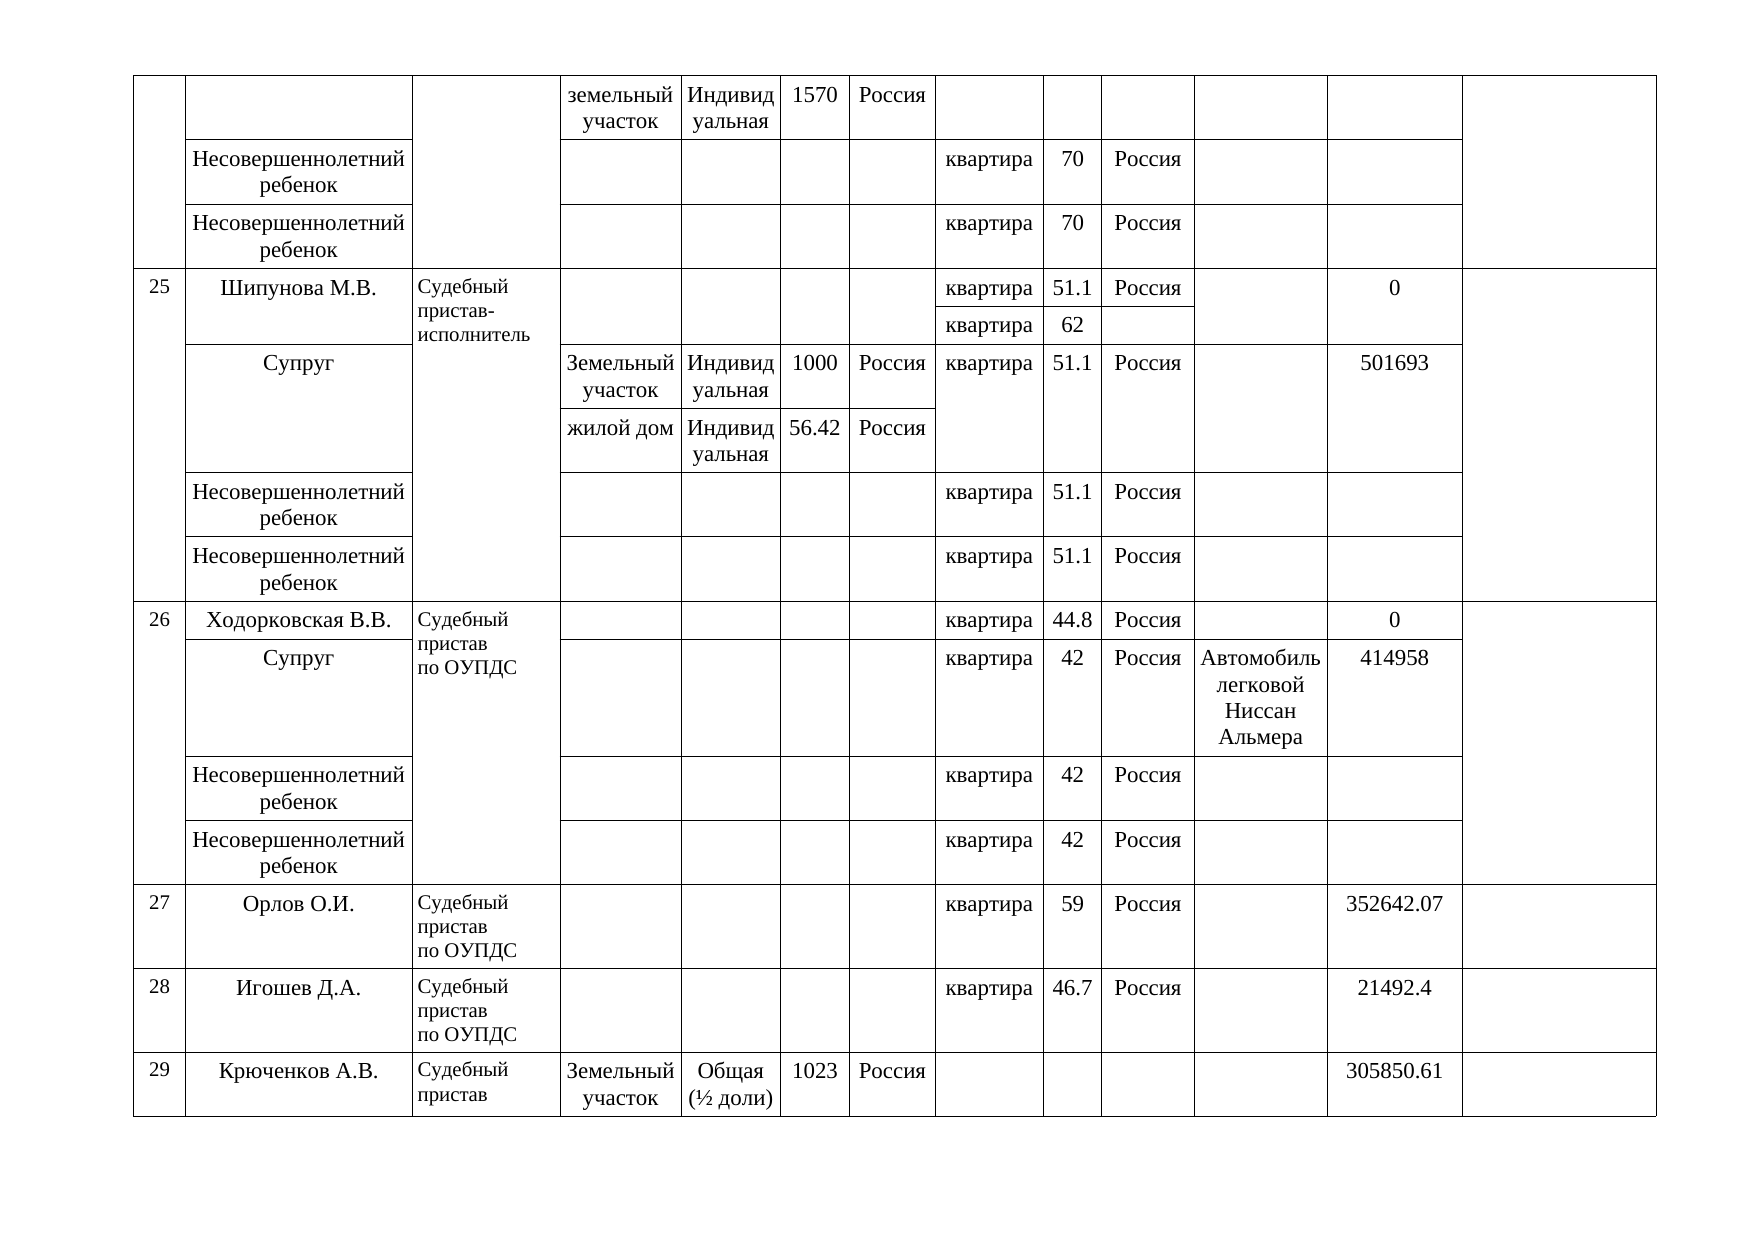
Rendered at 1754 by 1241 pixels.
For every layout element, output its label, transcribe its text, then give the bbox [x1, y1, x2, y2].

table_cell Несовершеннолетний ребенок [186, 140, 412, 203]
table_cell квартира [936, 473, 1043, 536]
table_cell [850, 821, 935, 884]
table_cell квартира [936, 205, 1043, 268]
table_cell [1195, 602, 1327, 638]
table_cell 1000 [781, 345, 849, 408]
table_cell Несовершеннолетний ребенок [186, 205, 412, 268]
table_cell 56,42 [781, 409, 849, 472]
table_cell [682, 602, 780, 638]
table_cell 352642,07 [1328, 885, 1462, 968]
table_cell [561, 640, 681, 756]
table_cell [781, 885, 849, 968]
table_cell Россия [1102, 821, 1194, 884]
table_cell 1570 [781, 76, 849, 139]
table_cell [781, 821, 849, 884]
table_cell 25 [134, 269, 185, 601]
table_cell квартира [936, 307, 1043, 343]
table_cell [682, 757, 780, 820]
table_cell [1102, 1053, 1194, 1116]
table_cell [561, 269, 681, 343]
table_cell 29 [134, 1053, 185, 1116]
table_cell Россия [850, 409, 935, 472]
table_cell [682, 885, 780, 968]
table_cell [682, 269, 780, 343]
table_cell Россия [1102, 345, 1194, 472]
table_cell Россия [1102, 537, 1194, 601]
table_cell [781, 757, 849, 820]
table_cell Россия [1102, 473, 1194, 536]
table_cell 305850,61 [1328, 1053, 1462, 1116]
table_cell Россия [1102, 140, 1194, 203]
table_cell [134, 76, 185, 268]
table_cell [781, 205, 849, 268]
table_cell [561, 205, 681, 268]
table_cell [413, 76, 560, 268]
table_cell [936, 1053, 1043, 1116]
table_cell Россия [1102, 640, 1194, 756]
table_cell Индивидуальная [682, 345, 780, 408]
table_cell 51,1 [1044, 473, 1101, 536]
table_cell Крюченков А.В. [186, 1053, 412, 1116]
table_cell [1463, 76, 1656, 268]
table_cell Автомобиль легковой Ниссан Альмера [1195, 640, 1327, 756]
table_cell [1195, 140, 1327, 203]
table_cell [1328, 757, 1462, 820]
table_cell Россия [1102, 205, 1194, 268]
table_cell [561, 473, 681, 536]
table_cell [850, 602, 935, 638]
table_cell 26 [134, 602, 185, 884]
table_cell квартира [936, 969, 1043, 1052]
table_cell Общая (½ доли) [682, 1053, 780, 1116]
table_cell [682, 205, 780, 268]
table_cell 21492,4 [1328, 969, 1462, 1052]
table_cell 28 [134, 969, 185, 1052]
table_cell Несовершеннолетний ребенок [186, 537, 412, 601]
table_cell 51,1 [1044, 345, 1101, 472]
table_cell Россия [1102, 269, 1194, 306]
table_cell квартира [936, 345, 1043, 472]
table_cell [1195, 757, 1327, 820]
table_cell квартира [936, 537, 1043, 601]
table_cell Супруг [186, 345, 412, 472]
table_cell Россия [850, 345, 935, 408]
table_cell [682, 537, 780, 601]
table_cell Россия [1102, 602, 1194, 638]
table_cell [1102, 76, 1194, 139]
table_cell [850, 885, 935, 968]
table_cell 42 [1044, 640, 1101, 756]
table_cell Россия [1102, 757, 1194, 820]
table_cell [1195, 76, 1327, 139]
table_cell Несовершеннолетний ребенок [186, 473, 412, 536]
table_cell [561, 821, 681, 884]
table_cell жилой дом [561, 409, 681, 472]
table_cell [1328, 537, 1462, 601]
table_cell [1195, 345, 1327, 472]
table_cell [850, 269, 935, 343]
table_cell [561, 969, 681, 1052]
table_cell [1463, 602, 1656, 884]
table_cell 46,7 [1044, 969, 1101, 1052]
table_cell 414958 [1328, 640, 1462, 756]
table_cell Индивидуальная [682, 76, 780, 139]
table_cell Судебный пристав-исполнитель [413, 269, 560, 601]
table_cell [682, 969, 780, 1052]
table_cell [850, 537, 935, 601]
table_cell [1195, 969, 1327, 1052]
table_cell квартира [936, 885, 1043, 968]
table_cell [781, 269, 849, 343]
table_cell Игошев Д.А. [186, 969, 412, 1052]
table_cell квартира [936, 640, 1043, 756]
table_cell [1102, 307, 1194, 343]
table_cell [682, 640, 780, 756]
table_cell квартира [936, 757, 1043, 820]
table_cell [1463, 969, 1656, 1052]
table_cell 0 [1328, 602, 1462, 638]
table_cell [1195, 821, 1327, 884]
table_cell [781, 537, 849, 601]
table_cell [1195, 885, 1327, 968]
table_cell 27 [134, 885, 185, 968]
table_cell 42 [1044, 757, 1101, 820]
table_cell [1328, 205, 1462, 268]
table_cell Земельный участок [561, 345, 681, 408]
table_cell Супруг [186, 640, 412, 756]
table_cell 51,1 [1044, 537, 1101, 601]
table_cell [850, 140, 935, 203]
table_cell [781, 140, 849, 203]
table_cell Россия [850, 76, 935, 139]
table_cell Ходорковская В.В. [186, 602, 412, 638]
table_cell Несовершеннолетний ребенок [186, 821, 412, 884]
table_cell [1195, 205, 1327, 268]
table_cell [781, 602, 849, 638]
table_cell [781, 640, 849, 756]
table_cell [682, 821, 780, 884]
table_cell [561, 885, 681, 968]
table_cell 44,8 [1044, 602, 1101, 638]
table_cell квартира [936, 140, 1043, 203]
table_cell [561, 537, 681, 601]
table_cell Россия [850, 1053, 935, 1116]
table_cell [781, 473, 849, 536]
table_cell [936, 76, 1043, 139]
table_cell [1044, 1053, 1101, 1116]
table_cell [1463, 1053, 1656, 1116]
table_cell Россия [1102, 885, 1194, 968]
table_cell Россия [1102, 969, 1194, 1052]
table_cell [1195, 1053, 1327, 1116]
table_cell квартира [936, 269, 1043, 306]
table_cell [1044, 76, 1101, 139]
table_cell [850, 640, 935, 756]
table_cell [781, 969, 849, 1052]
table_cell квартира [936, 821, 1043, 884]
table_cell [1463, 885, 1656, 968]
table_cell 42 [1044, 821, 1101, 884]
table_cell 0 [1328, 269, 1462, 343]
table_cell [1195, 473, 1327, 536]
table_cell 70 [1044, 140, 1101, 203]
table_cell 59 [1044, 885, 1101, 968]
table_cell 501693 [1328, 345, 1462, 472]
table_cell 514579,67 [1328, 76, 1462, 139]
table_cell Судебный пристав по ОУПДС [413, 602, 560, 884]
table_cell [1463, 269, 1656, 601]
table_cell [1195, 269, 1327, 343]
table_cell Шипунова М.В. [186, 269, 412, 343]
table_cell 70 [1044, 205, 1101, 268]
table_cell Орлов О.И. [186, 885, 412, 968]
table_cell Несовершеннолетний ребенок [186, 757, 412, 820]
table_cell 62 [1044, 307, 1101, 343]
table_cell [682, 473, 780, 536]
table_cell [1328, 473, 1462, 536]
table_cell [561, 757, 681, 820]
table_cell земельный участок [561, 76, 681, 139]
table_cell [1195, 537, 1327, 601]
table_cell Земельный участок [561, 1053, 681, 1116]
table_cell квартира [936, 602, 1043, 638]
table_cell Судебный пристав [413, 1053, 560, 1116]
table_cell [850, 757, 935, 820]
table_cell [1328, 821, 1462, 884]
table_cell Судебный пристав по ОУПДС [413, 885, 560, 968]
table_cell 1023 [781, 1053, 849, 1116]
table_cell [850, 473, 935, 536]
table_cell [850, 969, 935, 1052]
table_cell [561, 140, 681, 203]
table_cell [561, 602, 681, 638]
table_cell [850, 205, 935, 268]
table_cell Индивидуальная [682, 409, 780, 472]
table_cell [186, 76, 412, 139]
table_cell Судебный пристав по ОУПДС [413, 969, 560, 1052]
table_cell 51,1 [1044, 269, 1101, 306]
table_cell [682, 140, 780, 203]
table_cell [1328, 140, 1462, 203]
